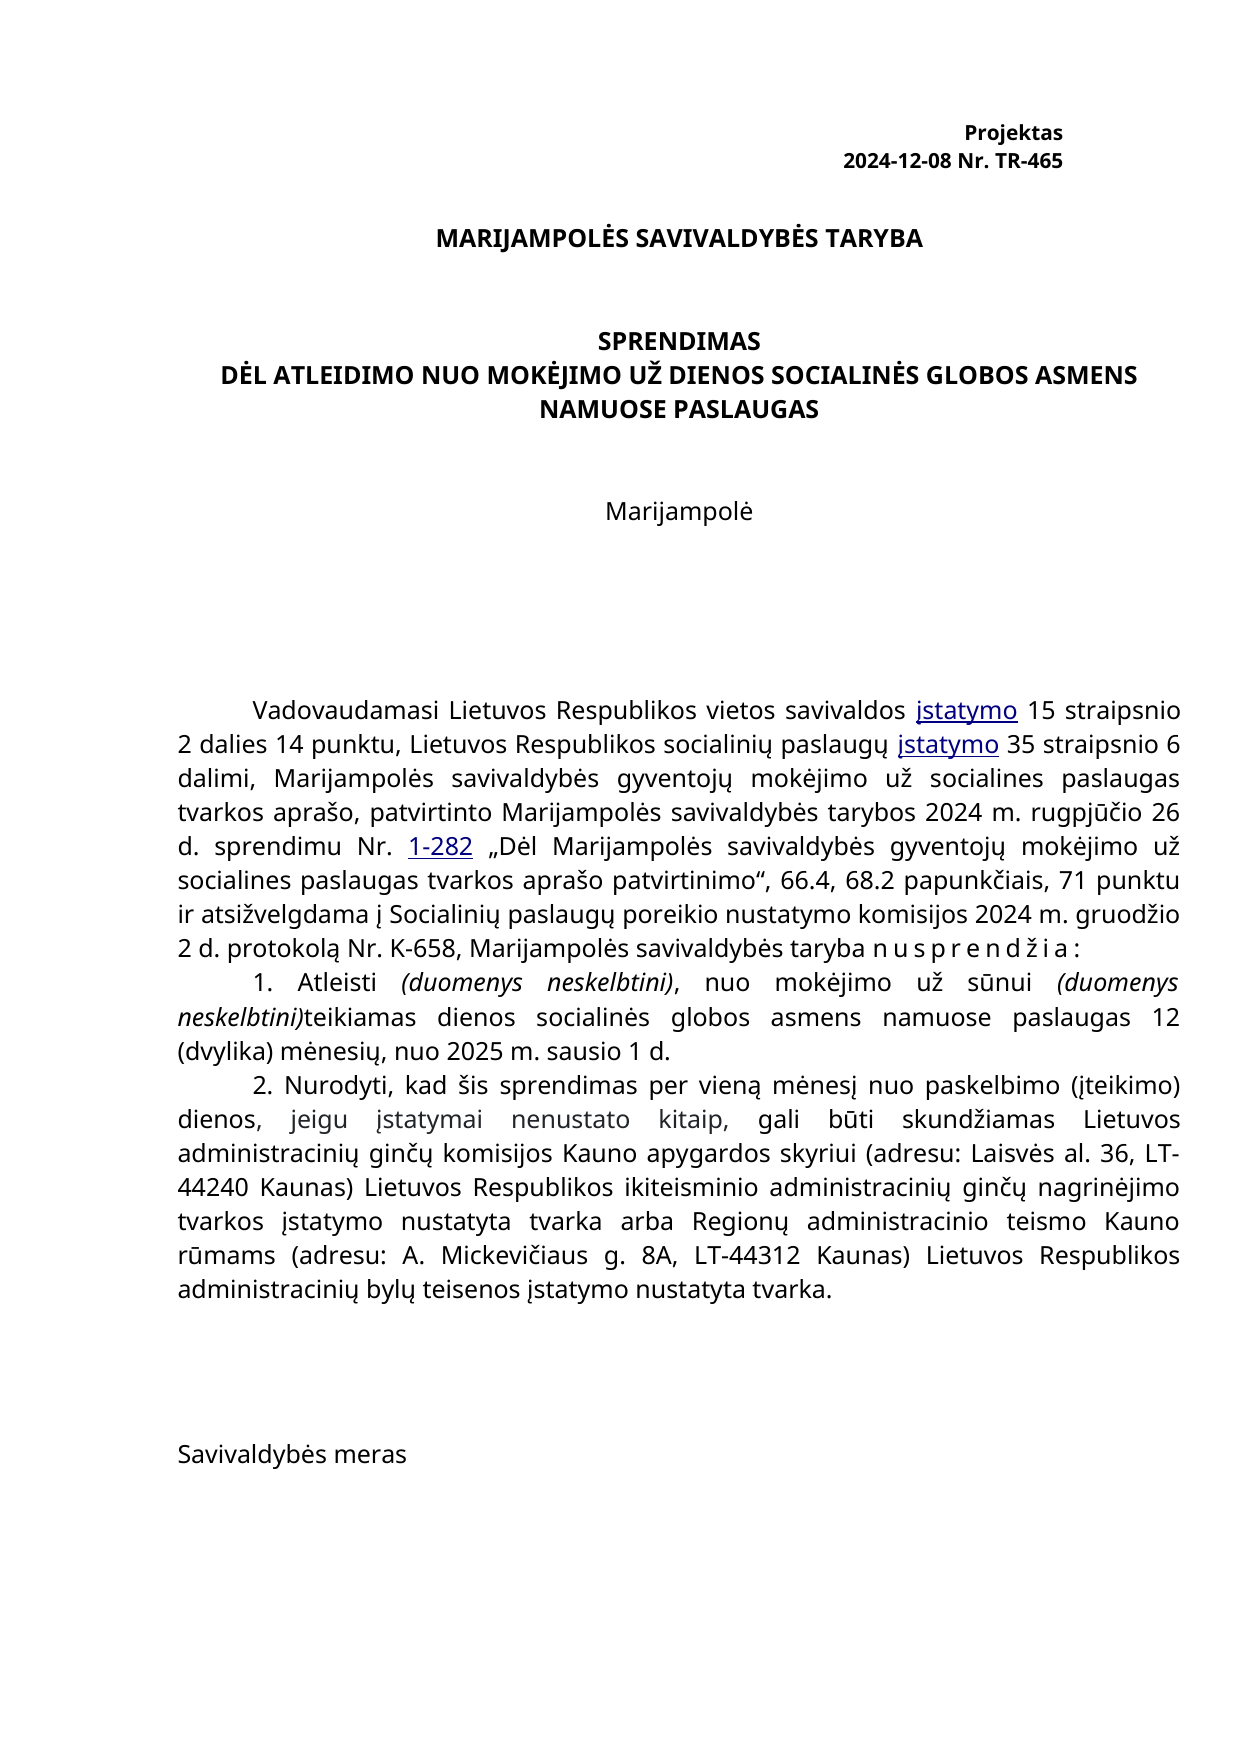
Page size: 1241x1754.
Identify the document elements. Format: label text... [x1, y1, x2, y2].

text Marijampolė [177, 493, 1181, 528]
text DĖL ATLEIDIMO NUO MOKĖJIMO UŽ DIENOS SOCIALINĖS GLOBOS ASMENS NAMUOSE PASLAUGAS [177, 357, 1181, 425]
text Projektas [177, 118, 1063, 147]
text MARIJAMPOLĖS SAVIVALDYBĖS TARYBA [177, 221, 1181, 255]
text 2. Nurodyti, kad šis sprendimas per vieną mėnesį nuo paskelbimo (įteikimo) dienos, jeigu įstatymai nenustato kitaip, gali būti skundžiamas Lietuvos administracinių ginčų komisijos Kauno apygardos skyriui (adresu: Laisvės al. 36, LT-44240 Kaunas) Lietuvos Respublikos ikiteisminio administracinių ginčų nagrinėjimo tvarkos įstatymo nustatyta tvarka arba Regionų administracinio teismo Kauno rūmams (adresu: A. Mickevičiaus g. 8A, LT-44312 Kaunas) Lietuvos Respublikos administracinių bylų teisenos įstatymo nustatyta tvarka. [177, 1067, 1181, 1306]
text 1. Atleisti (duomenys neskelbtini), nuo mokėjimo už sūnui (duomenys neskelbtini)teikiamas dienos socialinės globos asmens namuose paslaugas 12 (dvylika) mėnesių, nuo 2025 m. sausio 1 d. [177, 965, 1181, 1067]
text SPRENDIMAS [177, 323, 1181, 357]
text Vadovaudamasi Lietuvos Respublikos vietos savivaldos įstatymo 15 straipsnio 2 dalies 14 punktu, Lietuvos Respublikos socialinių paslaugų įstatymo 35 straipsnio 6 dalimi, Marijampolės savivaldybės gyventojų mokėjimo už socialines paslaugas tvarkos aprašo, patvirtinto Marijampolės savivaldybės tarybos 2024 m. rugpjūčio 26 d. sprendimu Nr. 1-282 „Dėl Marijampolės savivaldybės gyventojų mokėjimo už socialines paslaugas tvarkos aprašo patvirtinimo“, 66.4, 68.2 papunkčiais, 71 punktu ir atsižvelgdama į Socialinių paslaugų poreikio nustatymo komisijos 2024 m. gruodžio 2 d. protokolą Nr. K-658, Marijampolės savivaldybės taryba nusprendžia: [177, 693, 1181, 965]
table_header Savivaldybės meras [177, 1436, 827, 1470]
text 2024-12-08 Nr. TR-465 [177, 147, 1063, 175]
